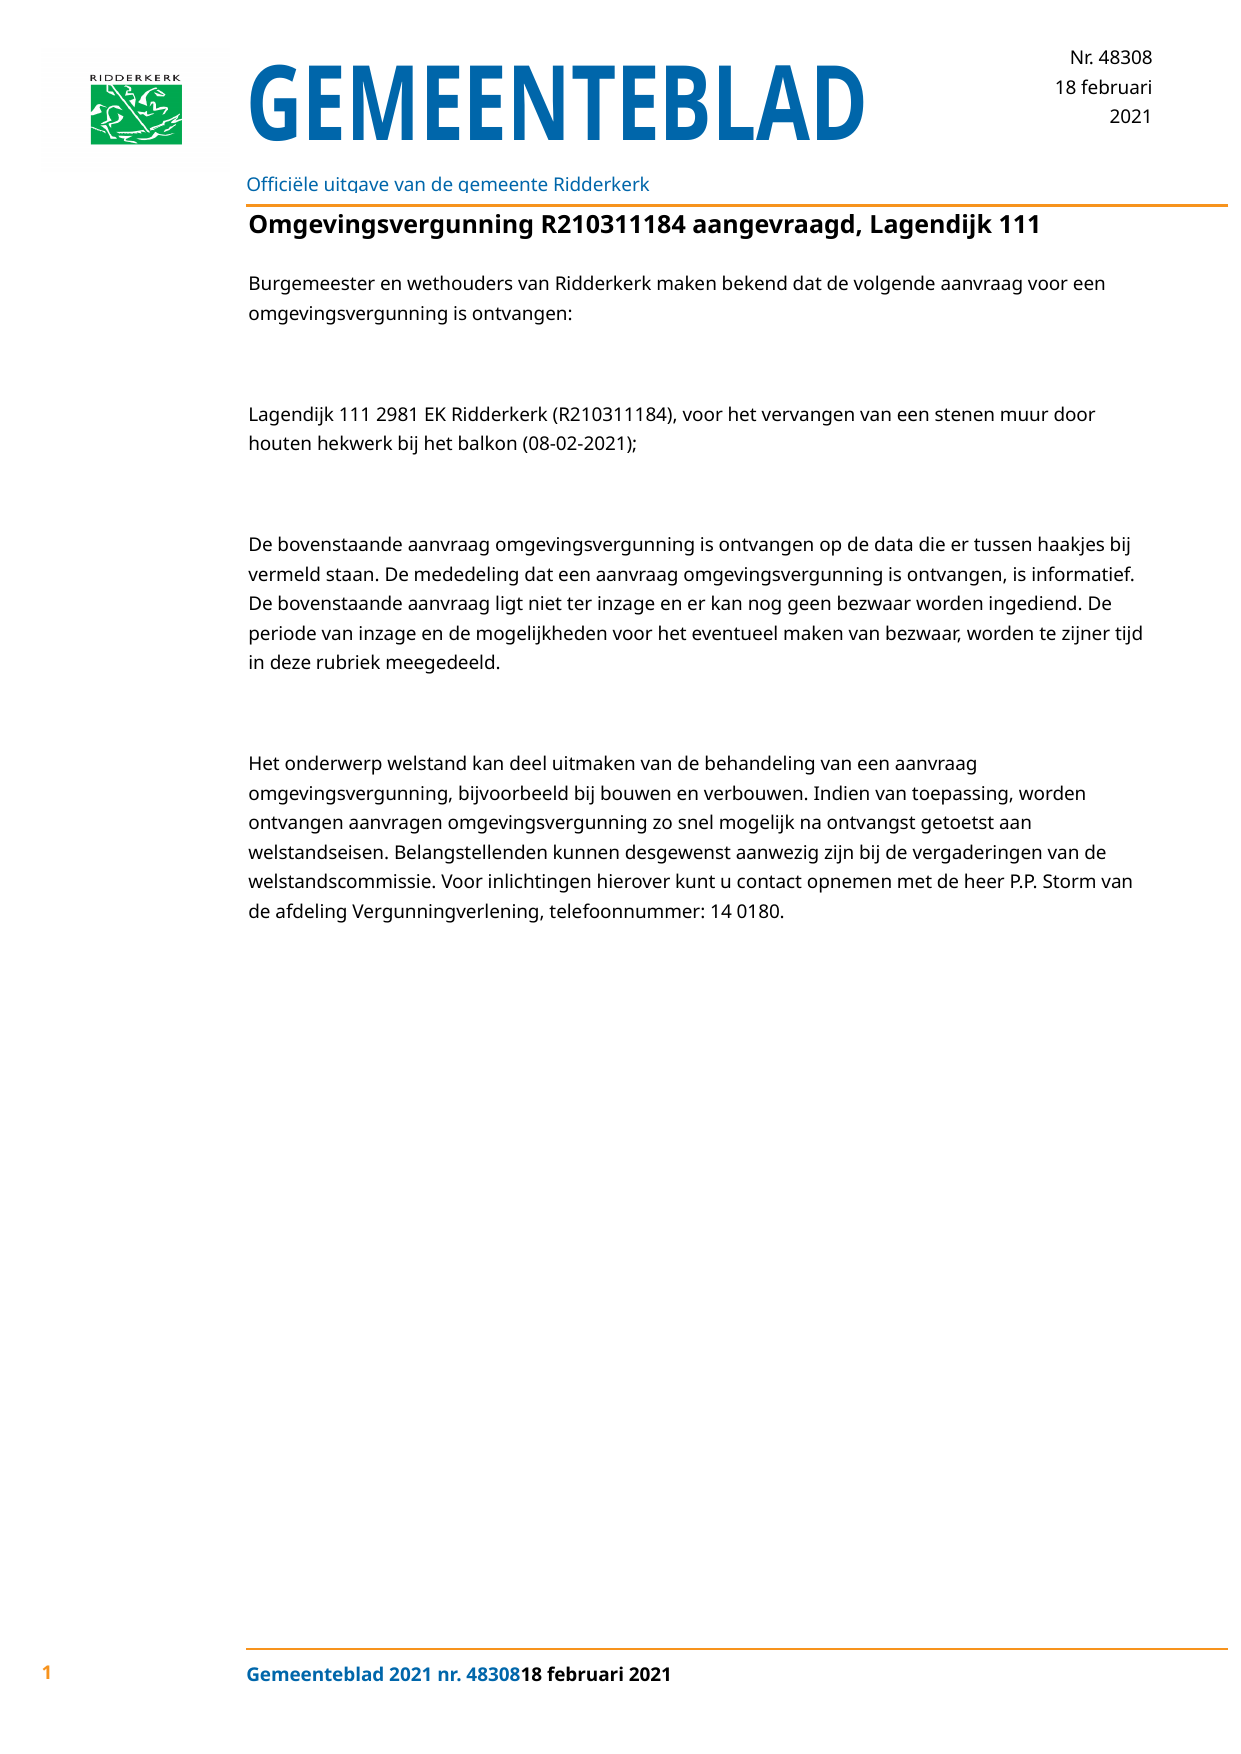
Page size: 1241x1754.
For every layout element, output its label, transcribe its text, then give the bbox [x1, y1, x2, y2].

text Het onderwerp welstand kan deel uitmaken van de behandeling van een aanvraag omgevingsvergunning, bijvoorbeeld bij bouwen en verbouwen. Indien van toepassing, worden ontvangen aanvragen omgevingsvergunning zo snel mogelijk na ontvangst getoetst aan welstandseisen. Belangstellenden kunnen desgewenst aanwezig zijn bij de vergaderingen van de welstandscommissie. Voor inlichtingen hierover kunt u contact opnemen met de heer P.P. Storm van de afdeling Vergunningverlening, telefoonnummer: 14 0180. [248, 750, 1152, 924]
picture [41, 47, 231, 172]
text Lagendijk 111 2981 EK Ridderkerk (R210311184), voor het vervangen van een stenen muur door houten hekwerk bij het balkon (08-02-2021); [248, 401, 1152, 456]
text Burgemeester en wethouders van Ridderkerk maken bekend dat de volgende aanvraag voor een omgevingsvergunning is ontvangen: [248, 270, 1152, 326]
text De bovenstaande aanvraag omgevingsvergunning is ontvangen op de data die er tussen haakjes bij vermeld staan. De mededeling dat een aanvraag omgevingsvergunning is ontvangen, is informatief. De bovenstaande aanvraag ligt niet ter inzage en er kan nog geen bezwaar worden ingediend. De periode van inzage en de mogelijkheden voor het eventueel maken van bezwaar, worden te zijner tijd in deze rubriek meegedeeld. [248, 531, 1152, 675]
text Omgevingsvergunning R210311184 aangevraagd, Lagendijk 111 [248, 207, 1152, 241]
